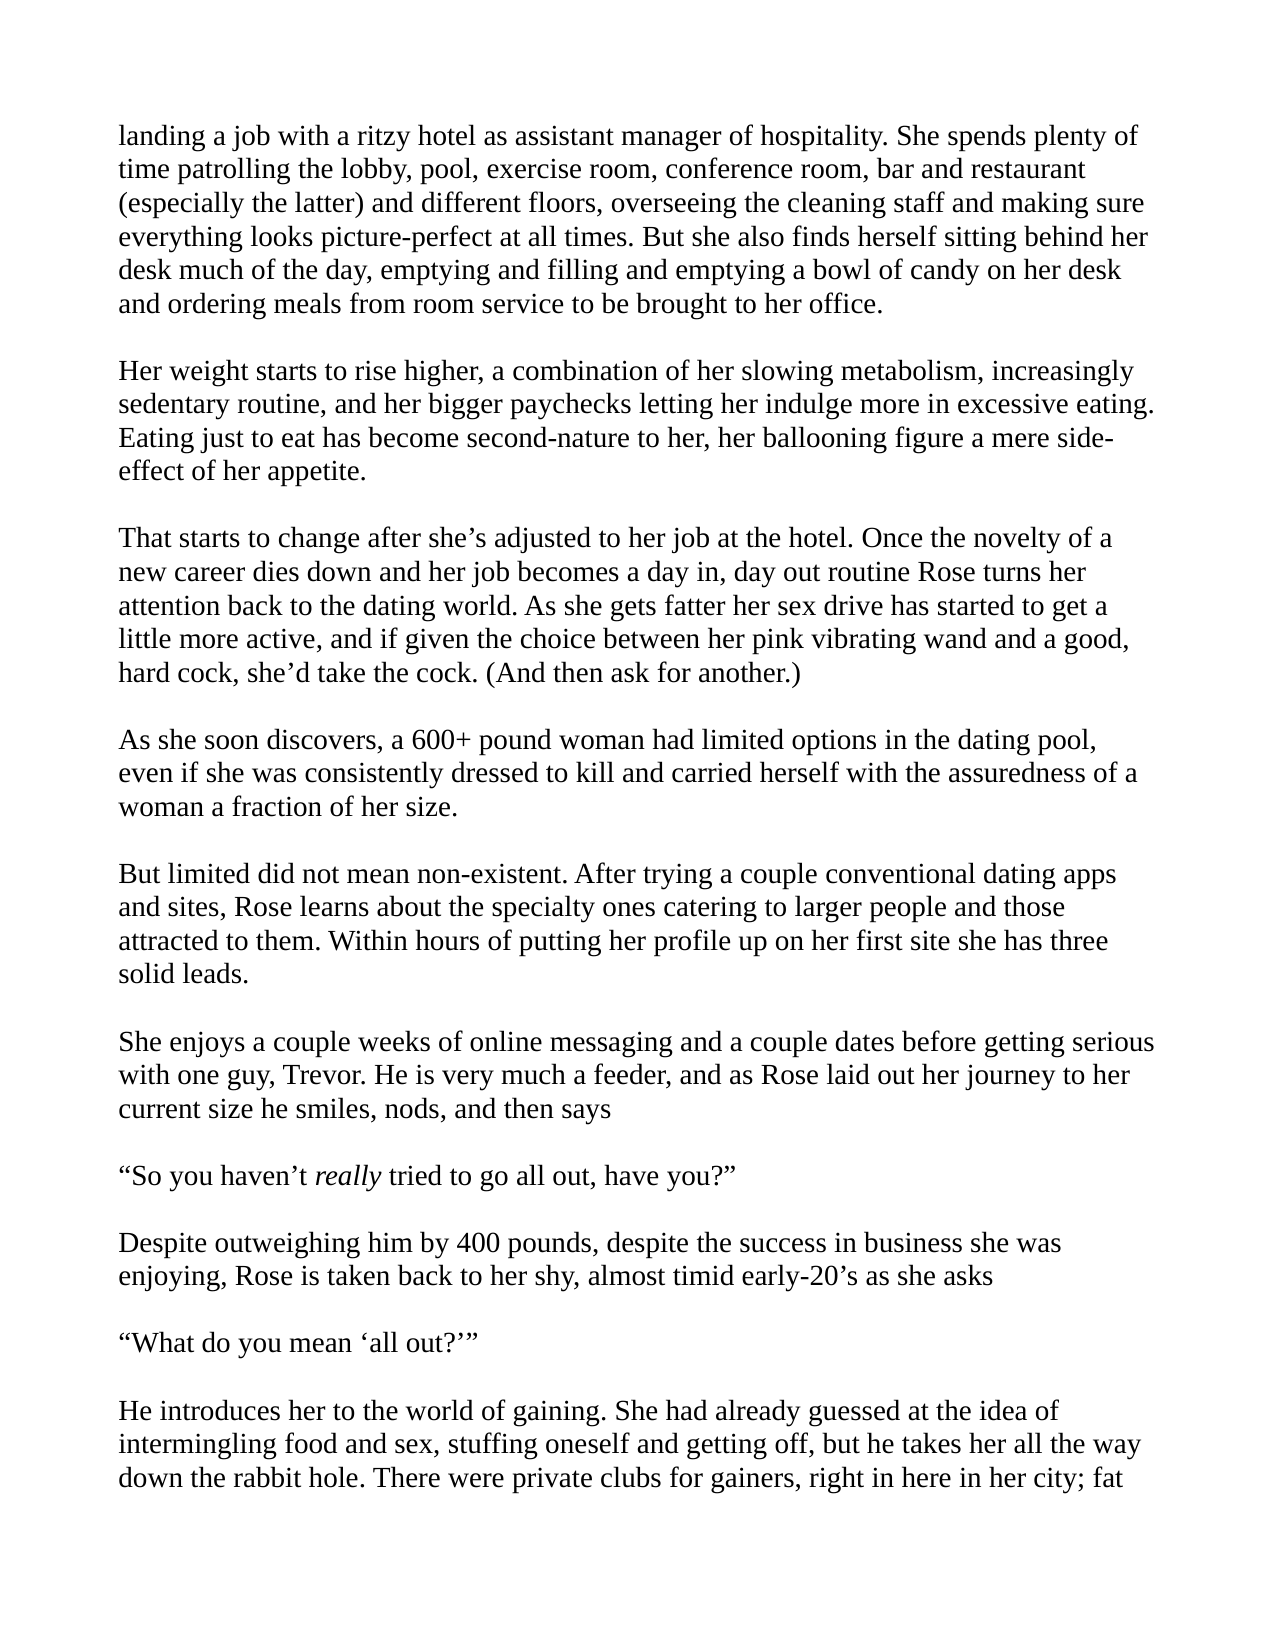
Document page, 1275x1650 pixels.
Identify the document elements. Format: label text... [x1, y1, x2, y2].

text As she soon discovers, a 600+ pound woman had limited options in the dating pool, even if she was consistently dressed to kill and carried herself with the assuredness of a woman a fraction of her size. [118, 722, 1157, 822]
text But limited did not mean non-existent. After trying a couple conventional dating apps and sites, Rose learns about the specialty ones catering to larger people and those attracted to them. Within hours of putting her profile up on her first site she has three solid leads. [118, 856, 1157, 990]
text Her weight starts to rise higher, a combination of her slowing metabolism, increasingly sedentary routine, and her bigger paychecks letting her indulge more in excessive eating. Eating just to eat has become second-nature to her, her ballooning figure a mere side-effect of her appetite. [118, 353, 1157, 487]
text She enjoys a couple weeks of online messaging and a couple dates before getting serious with one guy, Trevor. He is very much a feeder, and as Rose laid out her journey to her current size he smiles, nods, and then says [118, 1024, 1157, 1124]
text landing a job with a ritzy hotel as assistant manager of hospitality. She spends plenty of time patrolling the lobby, pool, exercise room, conference room, bar and restaurant (especially the latter) and different floors, overseeing the cleaning staff and making sure everything looks picture-perfect at all times. But she also finds herself sitting behind her desk much of the day, emptying and filling and emptying a bowl of candy on her desk and ordering meals from room service to be brought to her office. [118, 118, 1157, 319]
text He introduces her to the world of gaining. She had already guessed at the idea of intermingling food and sex, stuffing oneself and getting off, but he takes her all the way down the rabbit hole. There were private clubs for gainers, right in here in her city; fat [118, 1393, 1157, 1493]
text “What do you mean ‘all out?’” [118, 1326, 1157, 1359]
text “So you haven’t really tried to go all out, have you?” [118, 1158, 1157, 1191]
text That starts to change after she’s adjusted to her job at the hotel. Once the novelty of a new career dies down and her job becomes a day in, day out routine Rose turns her attention back to the dating world. As she gets fatter her sex drive has started to get a little more active, and if given the choice between her pink vibrating wand and a good, hard cock, she’d take the cock. (And then ask for another.) [118, 521, 1157, 688]
text Despite outweighing him by 400 pounds, despite the success in business she was enjoying, Rose is taken back to her shy, almost timid early-20’s as she asks [118, 1225, 1157, 1292]
